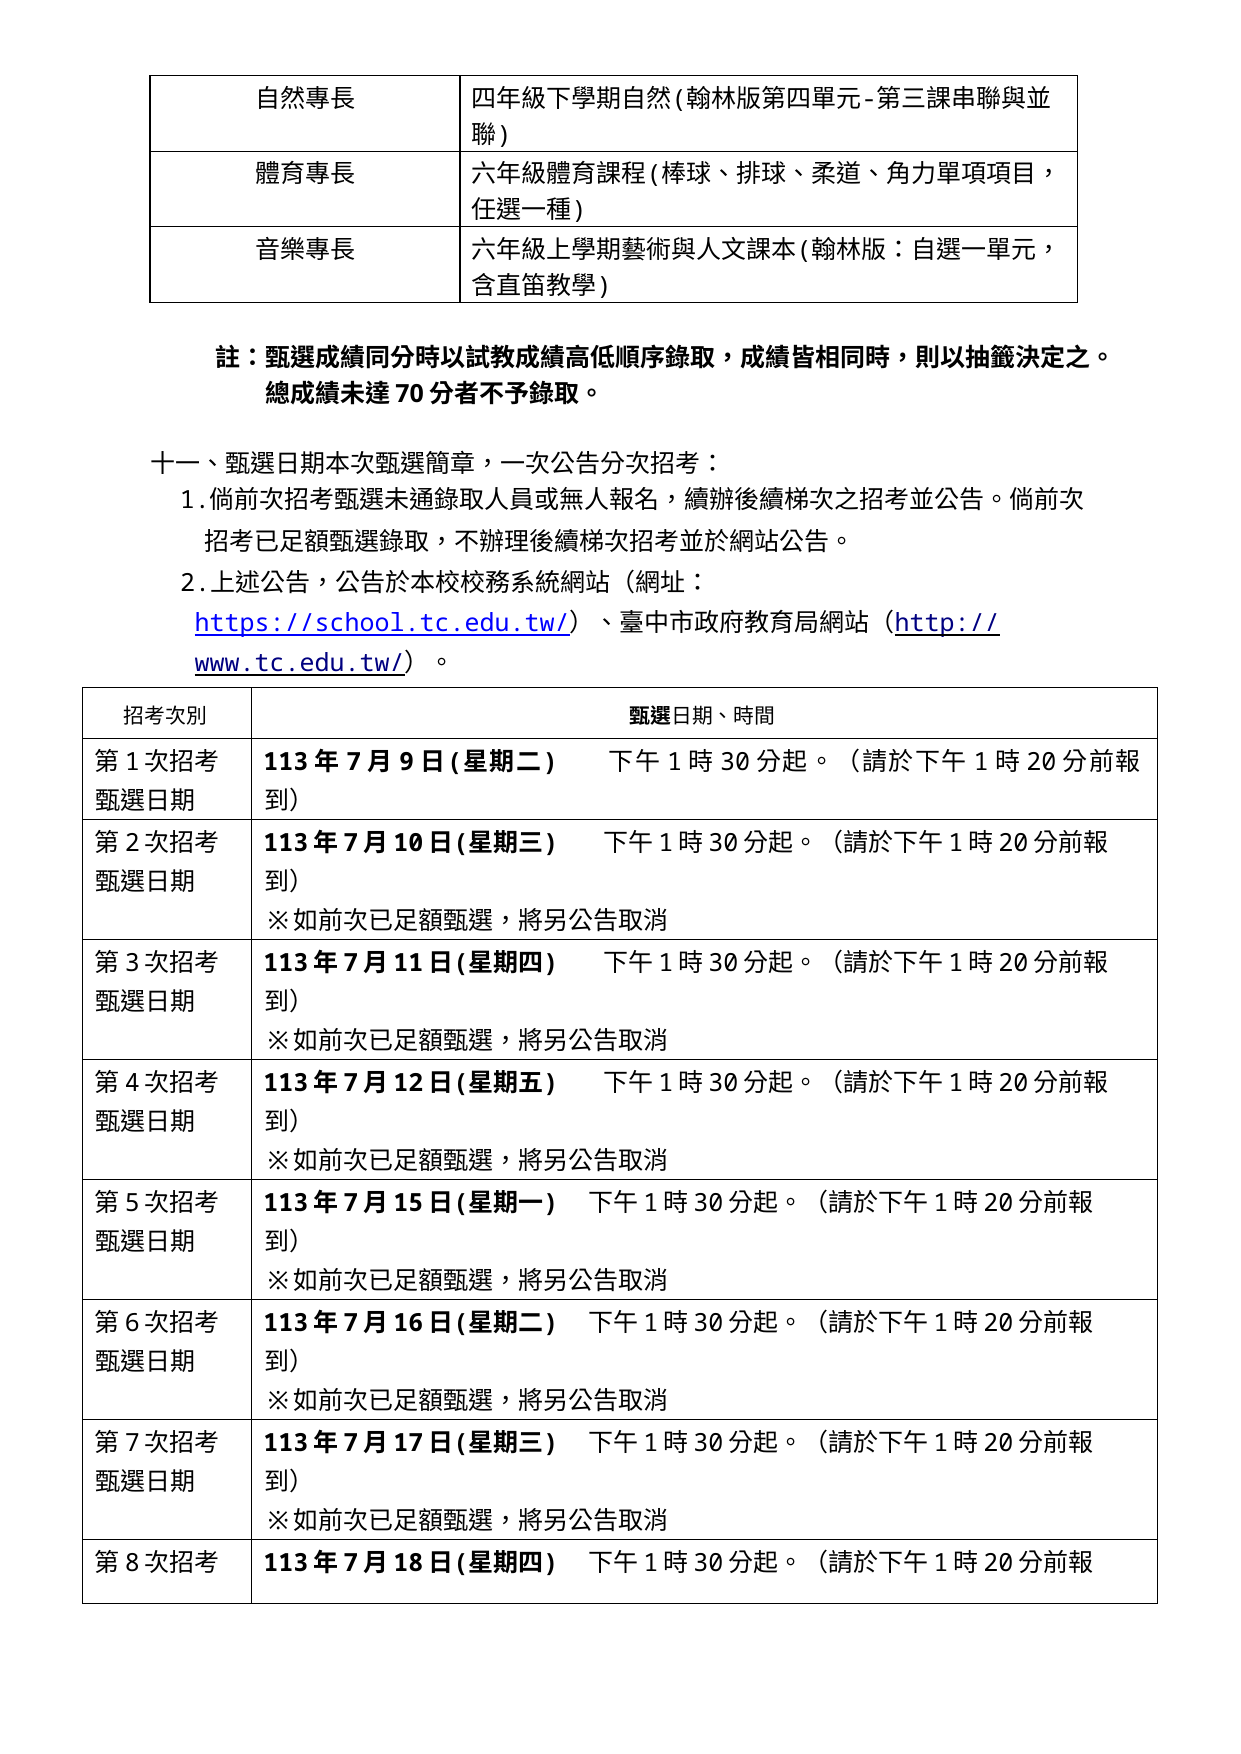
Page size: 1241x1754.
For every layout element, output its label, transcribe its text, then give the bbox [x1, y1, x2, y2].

table_cell 四年級下學期自然(翰林版第四單元-第三課串聯與並聯) [461, 76, 1077, 151]
table_cell 第7次招考甄選日期 [83, 1420, 251, 1539]
text 十一、甄選日期本次甄選簡章，一次公告分次招考： [150, 443, 861, 480]
table_cell 113年7月16日(星期二) 下午1時30分起。（請於下午1時20分前報到） ※如前次已足額甄選，將另公告取消 [252, 1300, 1157, 1419]
table_cell 六年級上學期藝術與人文課本(翰林版：自選一單元，含直笛教學) [461, 227, 1077, 302]
text 2.上述公告，公告於本校校務系統網站（網址：https://school.tc.edu.tw/）、臺中市政府教育局網站（http://www.tc.edu.tw/）。 [165, 562, 1090, 679]
table_cell 自然專長 [151, 76, 459, 151]
table_header 甄選日期、時間 [252, 688, 1157, 738]
text 1.倘前次招考甄選未通錄取人員或無人報名，續辦後續梯次之招考並公告。倘前次招考已足額甄選錄取，不辦理後續梯次招考並於網站公告。 [179, 480, 1090, 557]
table_cell 第1次招考甄選日期 [83, 739, 251, 819]
table_cell 第5次招考甄選日期 [83, 1180, 251, 1299]
table_cell 第3次招考甄選日期 [83, 940, 251, 1059]
table_cell 體育專長 [151, 152, 459, 226]
table_cell 六年級體育課程(棒球、排球、柔道、角力單項項目，任選一種) [461, 152, 1077, 226]
table_cell 音樂專長 [151, 227, 459, 302]
table_cell 113年7月17日(星期三) 下午1時30分起。（請於下午1時20分前報到） ※如前次已足額甄選，將另公告取消 [252, 1420, 1157, 1539]
table_cell 第4次招考甄選日期 [83, 1060, 251, 1179]
table_header 招考次別 [83, 688, 251, 738]
text 註：甄選成績同分時以試教成績高低順序錄取，成績皆相同時，則以抽籤決定之。總成績未達70分者不予錄取。 [200, 337, 1090, 409]
table_cell 113年7月18日(星期四) 下午1時30分起。（請於下午1時20分前報 [252, 1540, 1157, 1603]
table_cell 113年7月10日(星期三) 下午1時30分起。（請於下午1時20分前報到） ※如前次已足額甄選，將另公告取消 [252, 820, 1157, 939]
table_cell 113年7月9日(星期二) 下午1時30分起。（請於下午1時20分前報到） [252, 739, 1157, 819]
table_cell 113年7月12日(星期五) 下午1時30分起。（請於下午1時20分前報到） ※如前次已足額甄選，將另公告取消 [252, 1060, 1157, 1179]
table_cell 113年7月11日(星期四) 下午1時30分起。（請於下午1時20分前報到） ※如前次已足額甄選，將另公告取消 [252, 940, 1157, 1059]
table_cell 第6次招考甄選日期 [83, 1300, 251, 1419]
table_cell 113年7月15日(星期一) 下午1時30分起。（請於下午1時20分前報到） ※如前次已足額甄選，將另公告取消 [252, 1180, 1157, 1299]
table_cell 第8次招考 [83, 1540, 251, 1603]
table_cell 第2次招考甄選日期 [83, 820, 251, 939]
